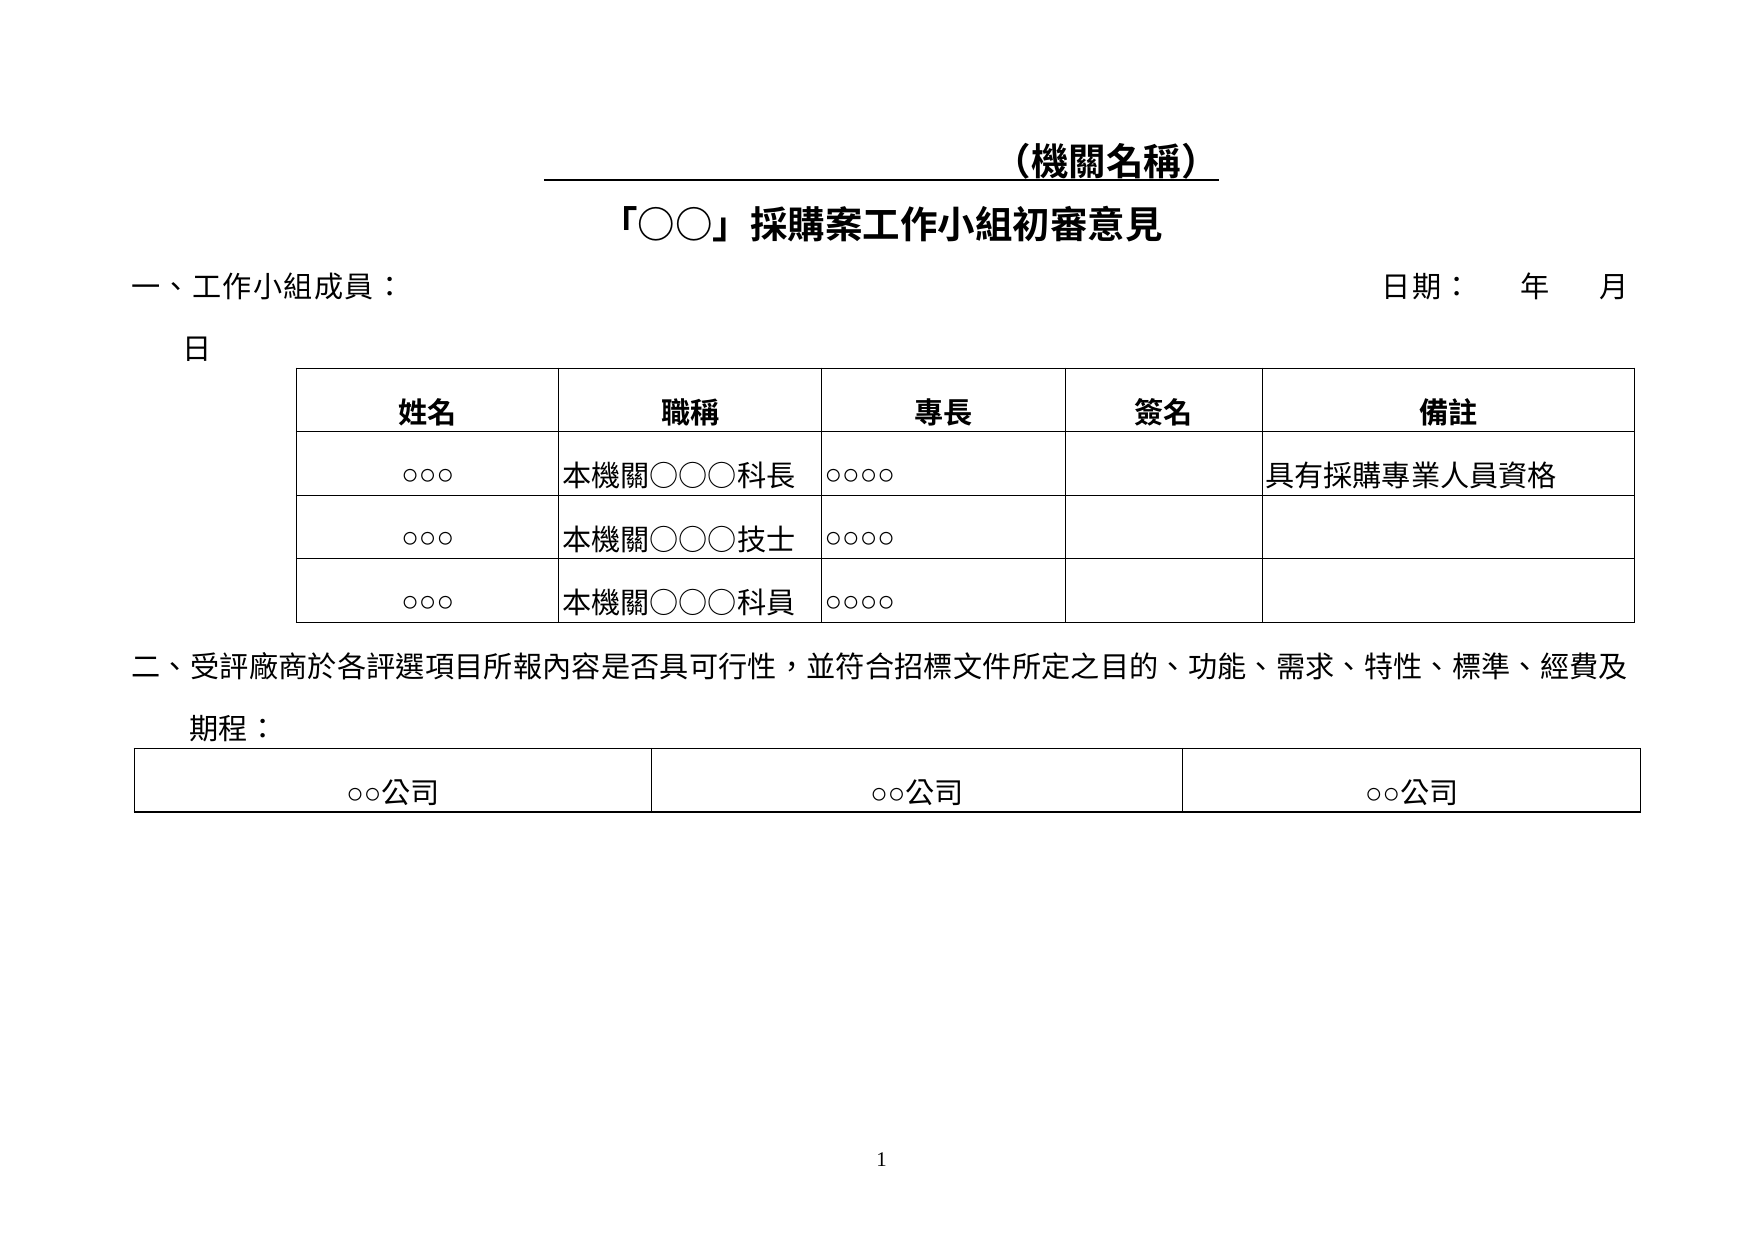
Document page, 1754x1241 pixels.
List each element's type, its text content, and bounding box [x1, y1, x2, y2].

table_header 簽名 [1066, 369, 1262, 431]
text 一、工作小組成員： 日期： 年 月 日 [131, 243, 1631, 368]
table_cell [1263, 559, 1634, 622]
table_header ○○公司 [135, 749, 651, 811]
table_cell [1066, 496, 1262, 558]
table_header 姓名 [297, 369, 558, 431]
table_header ○○公司 [1183, 749, 1640, 811]
table_cell [1066, 559, 1262, 622]
table_cell 具有採購專業人員資格 [1263, 432, 1634, 495]
table_header ○○公司 [652, 749, 1182, 811]
table_header 職稱 [559, 369, 821, 431]
table_cell ○○○ [297, 432, 558, 495]
text 二、受評廠商於各評選項目所報內容是否具可行性，並符合招標文件所定之目的、功能、需求、特性、標準、經費及期程： [131, 623, 1631, 748]
table_cell 本機關○○○技士 [559, 496, 821, 558]
table_header 專長 [822, 369, 1065, 431]
table_header 備註 [1263, 369, 1634, 431]
table_cell 本機關○○○科員 [559, 559, 821, 622]
table_cell [1066, 432, 1262, 495]
table_cell [1263, 496, 1634, 558]
table_cell ○○○ [297, 496, 558, 558]
table_cell ○○○ [297, 559, 558, 622]
text （機關名稱） [131, 118, 1631, 180]
table_cell 本機關○○○科長 [559, 432, 821, 495]
table_cell ○○○○ [822, 559, 1065, 622]
table_cell ○○○○ [822, 496, 1065, 558]
table_cell ○○○○ [822, 432, 1065, 495]
text 「○○」採購案工作小組初審意見 [131, 180, 1631, 243]
